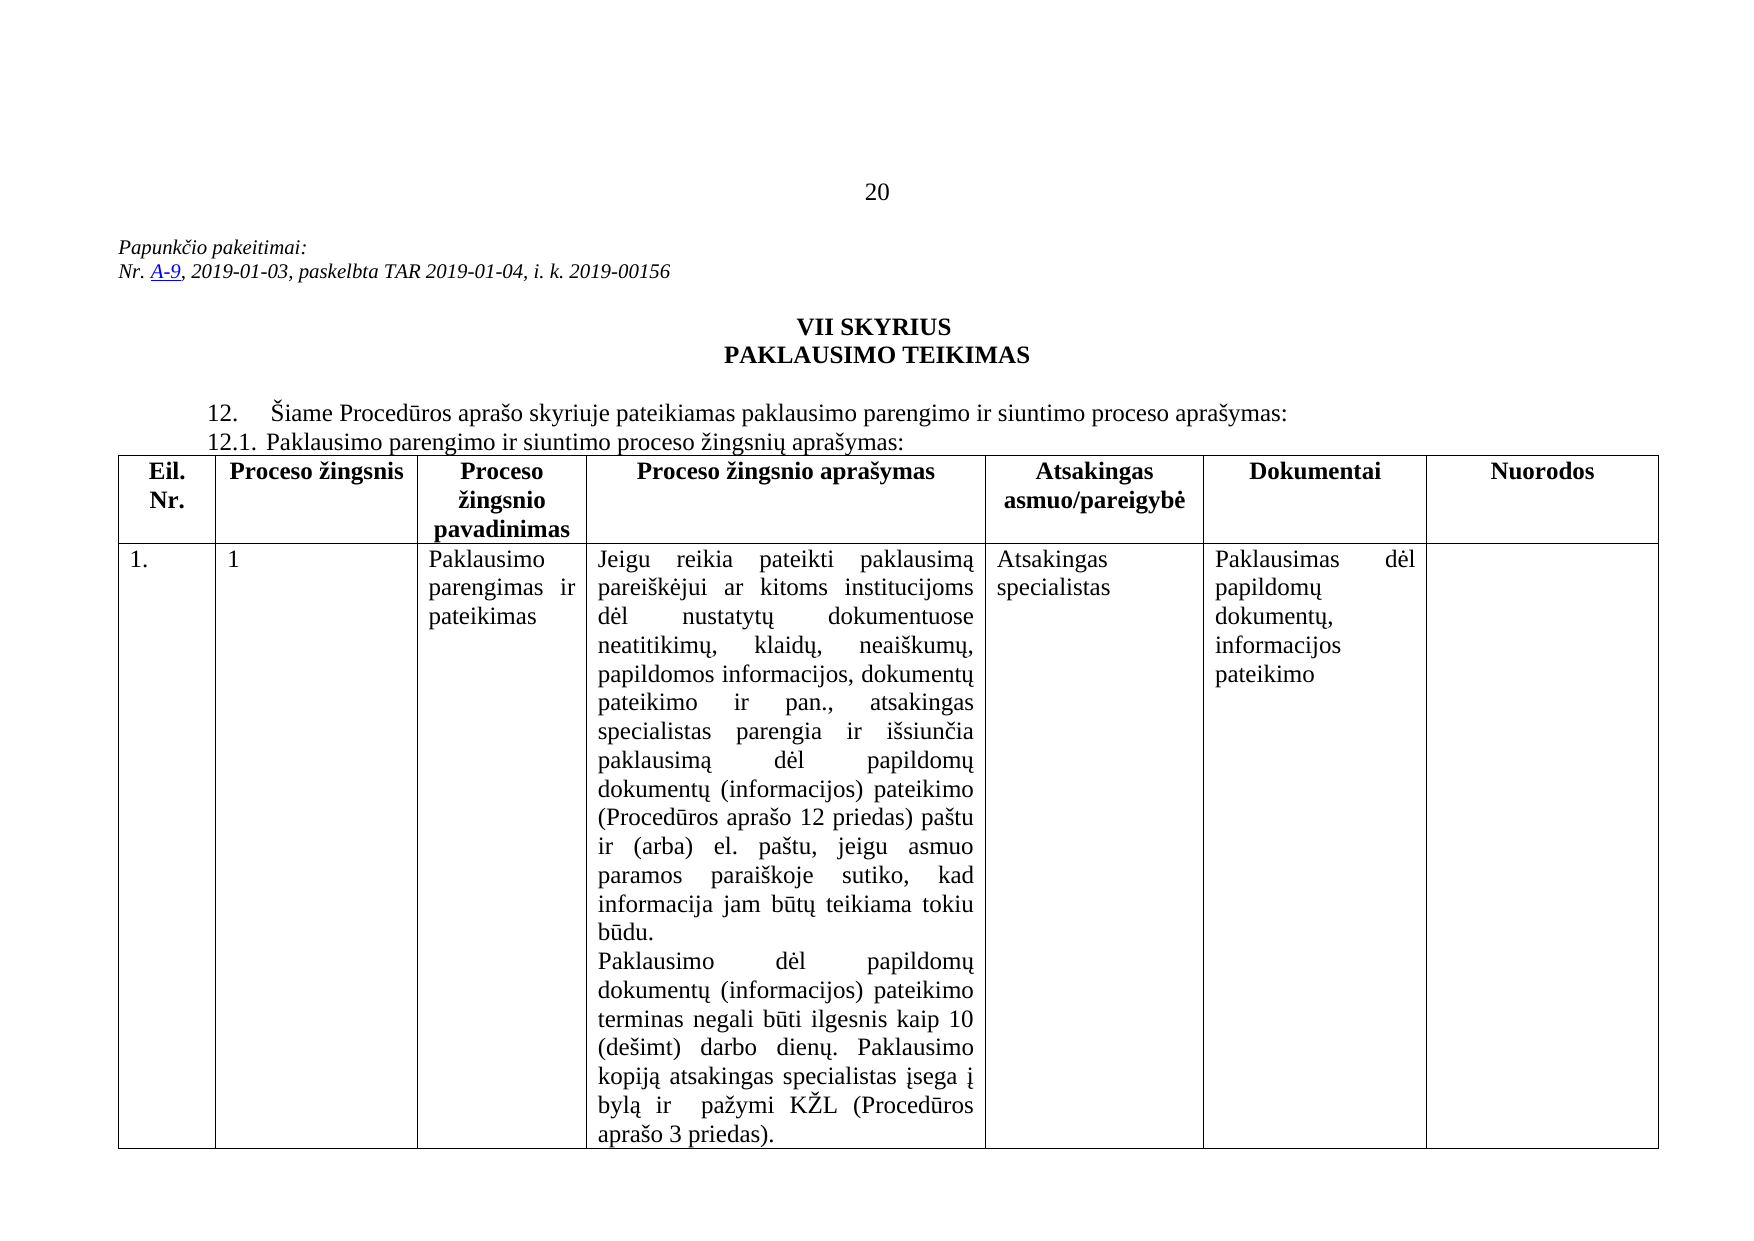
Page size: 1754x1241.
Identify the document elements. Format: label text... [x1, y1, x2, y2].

table_cell Paklausimas dėl papildomų dokumentų, informacijos pateikimo [1204, 544, 1426, 1147]
table_cell Atsakingas specialistas [986, 544, 1203, 1147]
table_header Nuorodos [1427, 456, 1658, 543]
text 12.1. Paklausimo parengimo ir siuntimo proceso žingsnių aprašymas: [118, 427, 1636, 455]
text VII SKYRIUS [118, 312, 1636, 340]
table_cell 1. [119, 544, 215, 1147]
table_cell Jeigu reikia pateikti paklausimą pareiškėjui ar kitoms institucijoms dėl nustatytų dokumentuose neatitikimų, klaidų, neaiškumų, papildomos informacijos, dokumentų pateikimo ir pan., atsakingas specialistas parengia ir išsiunčia paklausimą dėl papildomų dokumentų (informacijos) pateikimo (Procedūros aprašo 12 priedas) paštu ir (arba) el. paštu, jeigu asmuo paramos paraiškoje sutiko, kad informacija jam būtų teikiama tokiu būdu. Paklausimo dėl papildomų dokumentų (informacijos) pateikimo terminas negali būti ilgesnis kaip 10 (dešimt) darbo dienų. Paklausimo kopiją atsakingas specialistas įsega į bylą ir pažymi KŽL (Procedūros aprašo 3 priedas). [587, 544, 985, 1147]
table_header Proceso žingsnis [216, 456, 417, 543]
table_header Eil. Nr. [119, 456, 215, 543]
table_cell Paklausimo parengimas ir pateikimas [418, 544, 586, 1147]
table_cell [1427, 544, 1658, 1147]
table_header Proceso žingsnio aprašymas [587, 456, 985, 543]
text Nr. A-9, 2019-01-03, paskelbta TAR 2019-01-04, i. k. 2019-00156 [118, 259, 1636, 283]
table_header Proceso žingsnio pavadinimas [418, 456, 586, 543]
text PAKLAUSIMO TEIKIMAS [118, 340, 1636, 369]
table_cell 1 [216, 544, 417, 1147]
table_header Atsakingas asmuo/pareigybė [986, 456, 1203, 543]
text 12. Šiame Procedūros aprašo skyriuje pateikiamas paklausimo parengimo ir siuntimo proceso aprašymas: [118, 398, 1636, 427]
text Papunkčio pakeitimai: [118, 235, 1636, 259]
table_header Dokumentai [1204, 456, 1426, 543]
